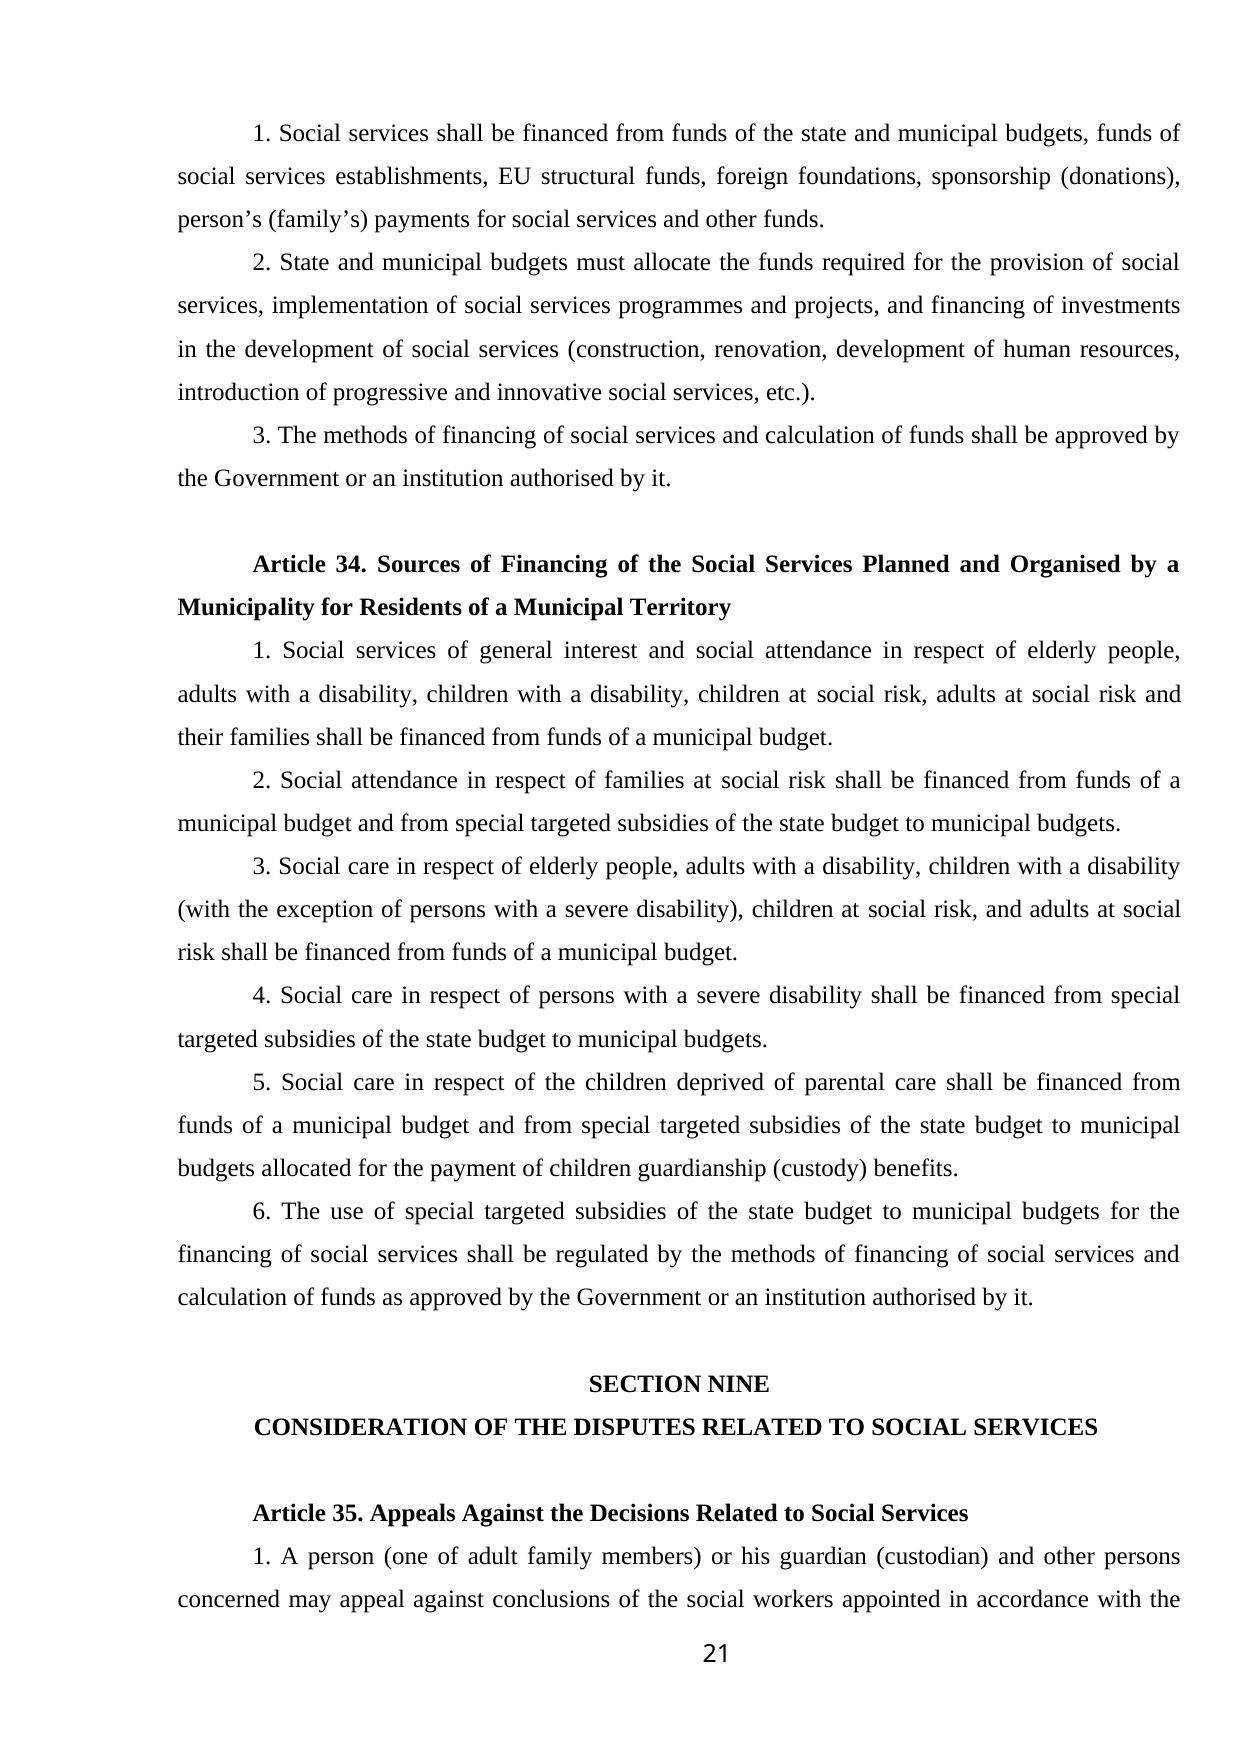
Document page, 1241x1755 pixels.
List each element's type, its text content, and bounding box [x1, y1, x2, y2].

text 2. Social attendance in respect of families at social risk shall be financed from funds of a municipal budget and from special targeted subsidies of the state budget to municipal budgets. [177, 765, 1181, 837]
text 1. A person (one of adult family members) or his guardian (custodian) and other persons concerned may appeal against conclusions of the social workers appointed in accordance with the [177, 1541, 1181, 1613]
text 2. State and municipal budgets must allocate the funds required for the provision of social services, implementation of social services programmes and projects, and financing of investments in the development of social services (construction, renovation, development of human resources, introduction of progressive and innovative social services, etc.). [177, 247, 1181, 406]
text 1. Social services shall be financed from funds of the state and municipal budgets, funds of social services establishments, EU structural funds, foreign foundations, sponsorship (donations), person’s (family’s) payments for social services and other funds. [177, 118, 1181, 233]
text 1. Social services of general interest and social attendance in respect of elderly people, adults with a disability, children with a disability, children at social risk, adults at social risk and their families shall be financed from funds of a municipal budget. [177, 636, 1181, 751]
text CONSIDERATION OF THE DISPUTES RELATED TO SOCIAL SERVICES [177, 1412, 1181, 1441]
text Article 35. Appeals Against the Decisions Related to Social Services [177, 1498, 1181, 1527]
text 5. Social care in respect of the children deprived of parental care shall be financed from funds of a municipal budget and from special targeted subsidies of the state budget to municipal budgets allocated for the payment of children guardianship (custody) benefits. [177, 1067, 1181, 1182]
text Article 34. Sources of Financing of the Social Services Planned and Organised by a Municipality for Residents of a Municipal Territory [177, 549, 1181, 621]
text 3. The methods of financing of social services and calculation of funds shall be approved by the Government or an institution authorised by it. [177, 420, 1181, 492]
text SECTION NINE [177, 1369, 1181, 1397]
text 6. The use of special targeted subsidies of the state budget to municipal budgets for the financing of social services shall be regulated by the methods of financing of social services and calculation of funds as approved by the Government or an institution authorised by it. [177, 1196, 1181, 1311]
text 4. Social care in respect of persons with a severe disability shall be financed from special targeted subsidies of the state budget to municipal budgets. [177, 981, 1181, 1052]
text 3. Social care in respect of elderly people, adults with a disability, children with a disability (with the exception of persons with a severe disability), children at social risk, and adults at social risk shall be financed from funds of a municipal budget. [177, 851, 1181, 966]
